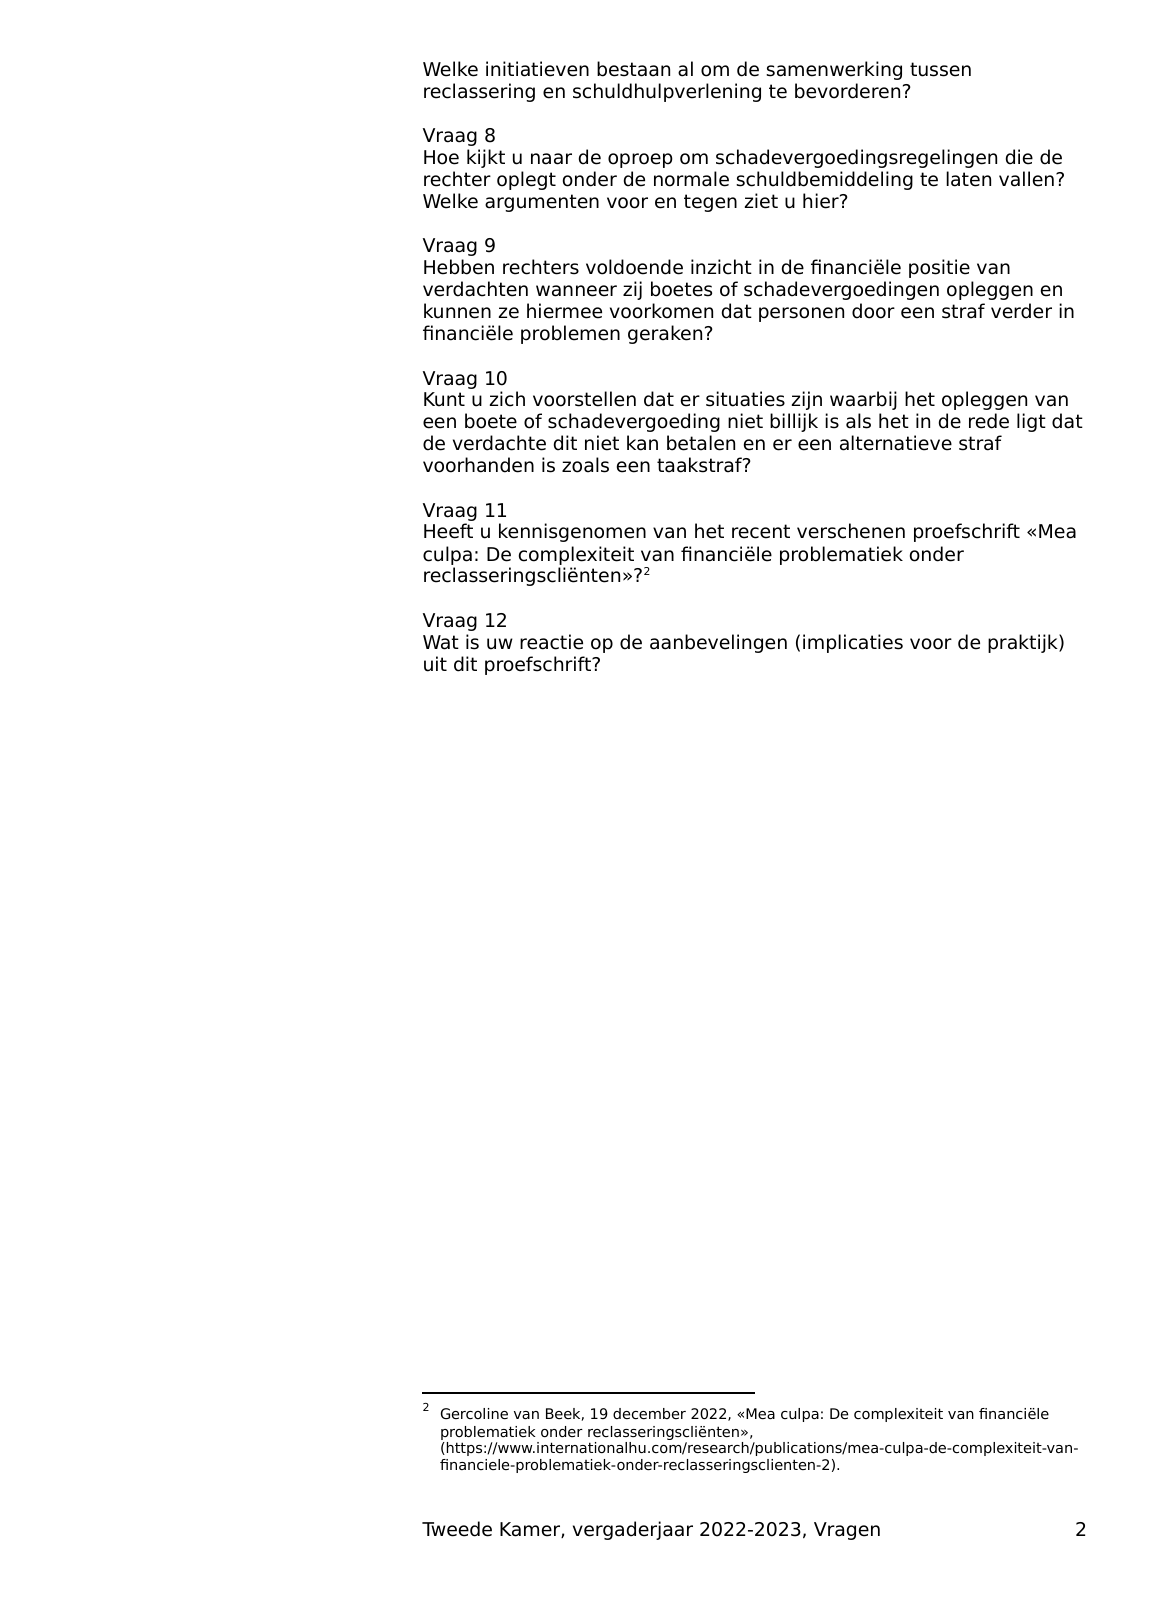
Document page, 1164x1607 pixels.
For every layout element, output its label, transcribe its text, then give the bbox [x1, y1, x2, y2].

text Heeft u kennisgenomen van het recent verschenen proefschrift «Mea culpa: De complexiteit van financiële problematiek onder reclasseringscliënten»? [422, 521, 1087, 587]
text Hebben rechters voldoende inzicht in de financiële positie van verdachten wanneer zij boetes of schadevergoedingen opleggen en kunnen ze hiermee voorkomen dat personen door een straf verder in financiële problemen geraken? [422, 257, 1087, 345]
text Vraag 10 [422, 367, 1087, 389]
text Hoe kijkt u naar de oproep om schadevergoedingsregelingen die de rechter oplegt onder de normale schuldbemiddeling te laten vallen? Welke argumenten voor en tegen ziet u hier? [422, 147, 1087, 213]
text Wat is uw reactie op de aanbevelingen (implicaties voor de praktijk) uit dit proefschrift? [422, 632, 1087, 676]
text Gercoline van Beek, 19 december 2022, «Mea culpa: De complexiteit van financiële problematiek onder reclasseringscliënten», (https://www.internationalhu.com/research/publications/mea-culpa-de-complexiteit-van-financiele-problematiek-onder-reclasseringsclienten-2). [422, 1402, 1087, 1474]
text Vraag 11 [422, 499, 1087, 521]
text Kunt u zich voorstellen dat er situaties zijn waarbij het opleggen van een boete of schadevergoeding niet billijk is als het in de rede ligt dat de verdachte dit niet kan betalen en er een alternatieve straf voorhanden is zoals een taakstraf? [422, 389, 1087, 477]
text Welke initiatieven bestaan al om de samenwerking tussen reclassering en schuldhulpverlening te bevorderen? [422, 59, 1087, 103]
text Vraag 9 [422, 235, 1087, 257]
text Vraag 8 [422, 125, 1087, 147]
text Vraag 12 [422, 609, 1087, 632]
